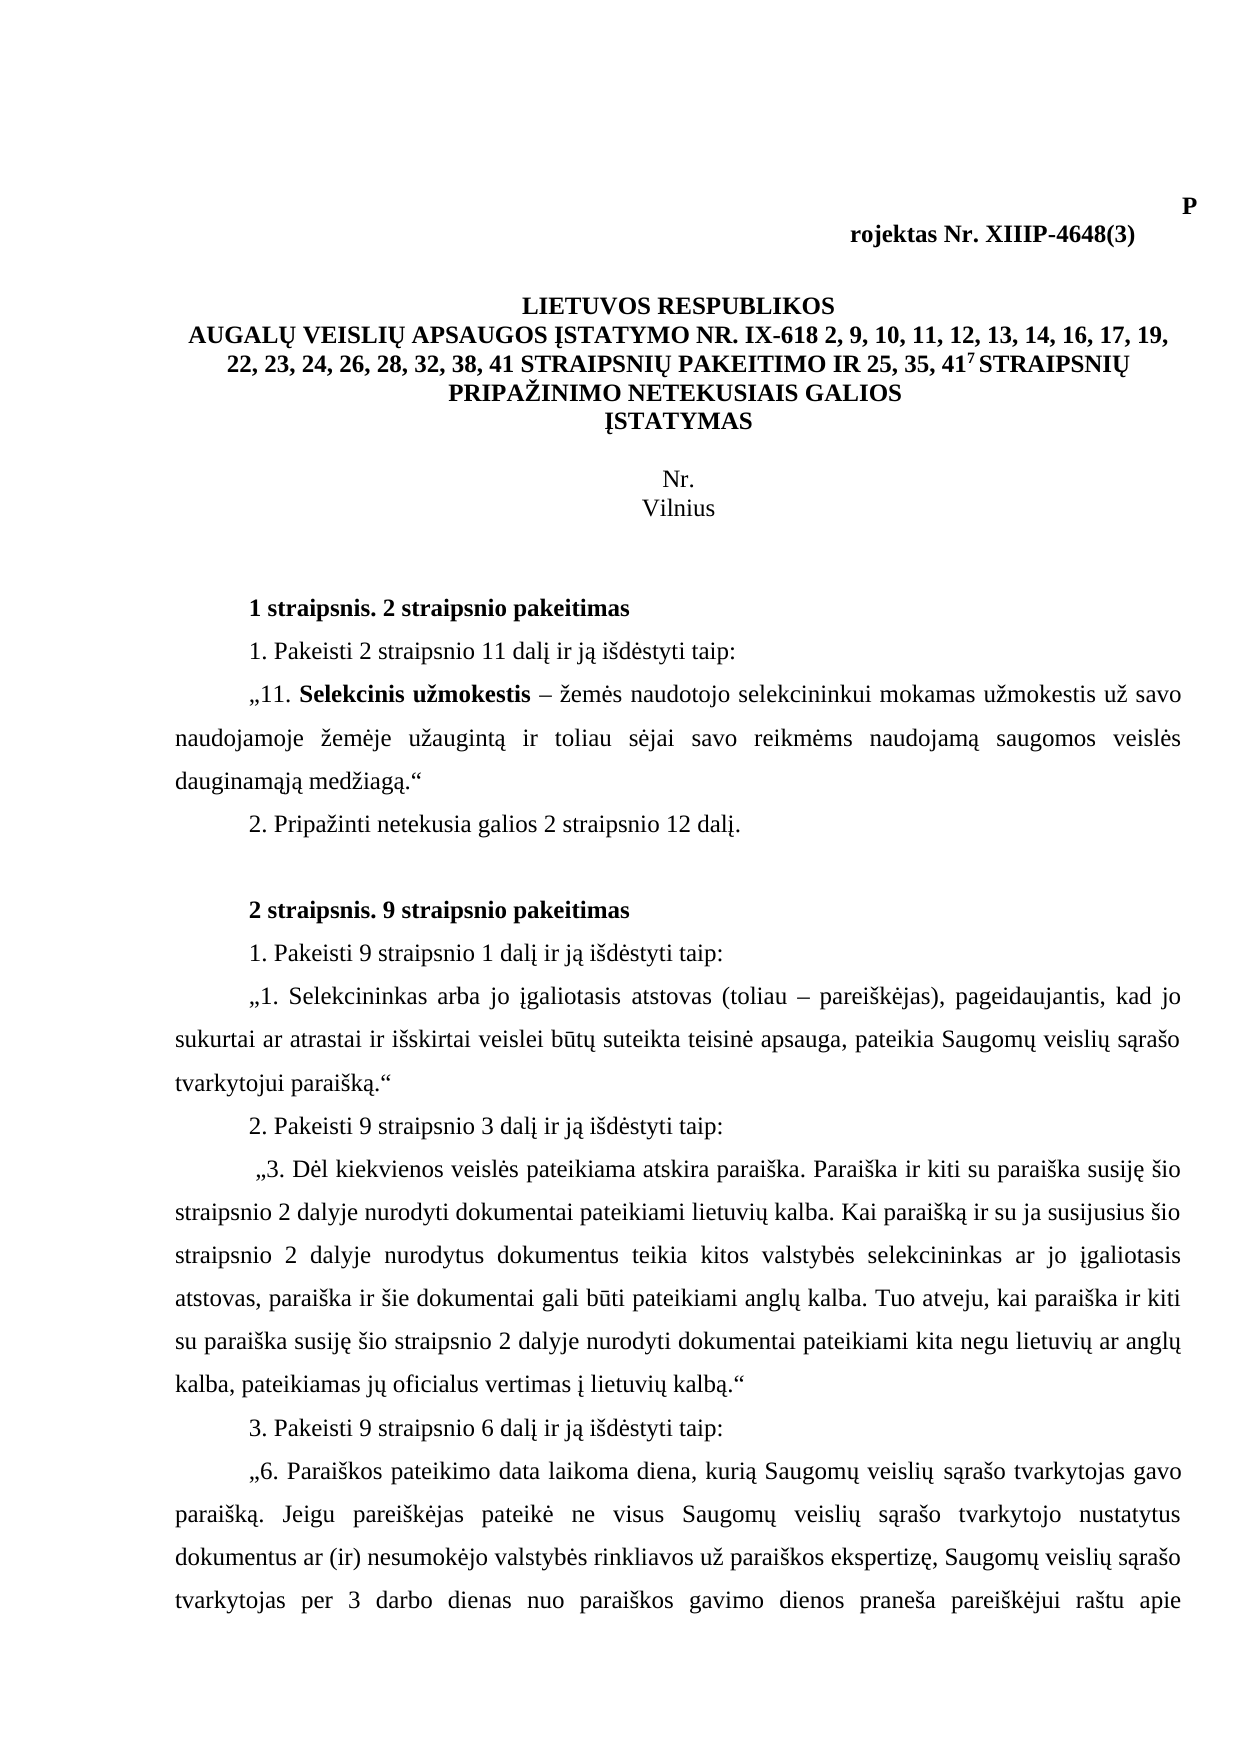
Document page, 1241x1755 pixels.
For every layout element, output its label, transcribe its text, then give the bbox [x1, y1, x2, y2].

text LIETUVOS RESPUBLIKOS [175, 291, 1182, 320]
text „1. Selekcininkas arba jo įgaliotasis atstovas (toliau – pareiškėjas), pageidaujantis, kad jo sukurtai ar atrastai ir išskirtai veislei būtų suteikta teisinė apsauga, pateikia Saugomų veislių sąrašo tvarkytojui paraišką.“ [175, 981, 1182, 1096]
text „3. Dėl kiekvienos veislės pateikiama atskira paraiška. Paraiška ir kiti su paraiška susiję šio straipsnio 2 dalyje nurodyti dokumentai pateikiami lietuvių kalba. Kai paraišką ir su ja susijusius šio straipsnio 2 dalyje nurodytus dokumentus teikia kitos valstybės selekcininkas ar jo įgaliotasis atstovas, paraiška ir šie dokumentai gali būti pateikiami anglų kalba. Tuo atveju, kai paraiška ir kiti su paraiška susiję šio straipsnio 2 dalyje nurodyti dokumentai pateikiami kita negu lietuvių ar anglų kalba, pateikiamas jų oficialus vertimas į lietuvių kalbą.“ [175, 1154, 1182, 1398]
text „11. Selekcinis užmokestis – žemės naudotojo selekcininkui mokamas užmokestis už savo naudojamoje žemėje užaugintą ir toliau sėjai savo reikmėms naudojamą saugomos veislės dauginamąją medžiagą.“ [175, 679, 1182, 794]
text augaLŲ VEISLIŲ APSAUGOS ĮSTATYMO NR. IX-618 2, 9, 10, 11, 12, 13, 14, 16, 17, 19, 22, 23, 24, 26, 28, 32, 38, 41 STRAIPSNIŲ PAKEITIMO ir 25, 35, 417 straipsnių pripažinimo netekusiais galios [175, 320, 1182, 406]
text ĮSTATYMAS [175, 406, 1182, 435]
text 2. Pripažinti netekusia galios 2 straipsnio 12 dalį. [175, 809, 1182, 838]
text 2 straipsnis. 9 straipsnio pakeitimas [175, 895, 1182, 924]
text 1. Pakeisti 2 straipsnio 11 dalį ir ją išdėstyti taip: [175, 636, 1182, 665]
text Vilnius [175, 493, 1182, 521]
text Projektas Nr. XIIIP-4648(3) [850, 191, 1182, 248]
text 3. Pakeisti 9 straipsnio 6 dalį ir ją išdėstyti taip: [175, 1413, 1182, 1441]
text „6. Paraiškos pateikimo data laikoma diena, kurią Saugomų veislių sąrašo tvarkytojas gavo paraišką. Jeigu pareiškėjas pateikė ne visus Saugomų veislių sąrašo tvarkytojo nustatytus dokumentus ar (ir) nesumokėjo valstybės rinkliavos už paraiškos ekspertizę, Saugomų veislių sąrašo tvarkytojas per 3 darbo dienas nuo paraiškos gavimo dienos praneša pareiškėjui raštu apie [175, 1456, 1182, 1614]
text Nr. [175, 464, 1182, 493]
text 1 straipsnis. 2 straipsnio pakeitimas [175, 593, 1182, 622]
text 2. Pakeisti 9 straipsnio 3 dalį ir ją išdėstyti taip: [175, 1111, 1182, 1139]
text 1. Pakeisti 9 straipsnio 1 dalį ir ją išdėstyti taip: [175, 938, 1182, 967]
